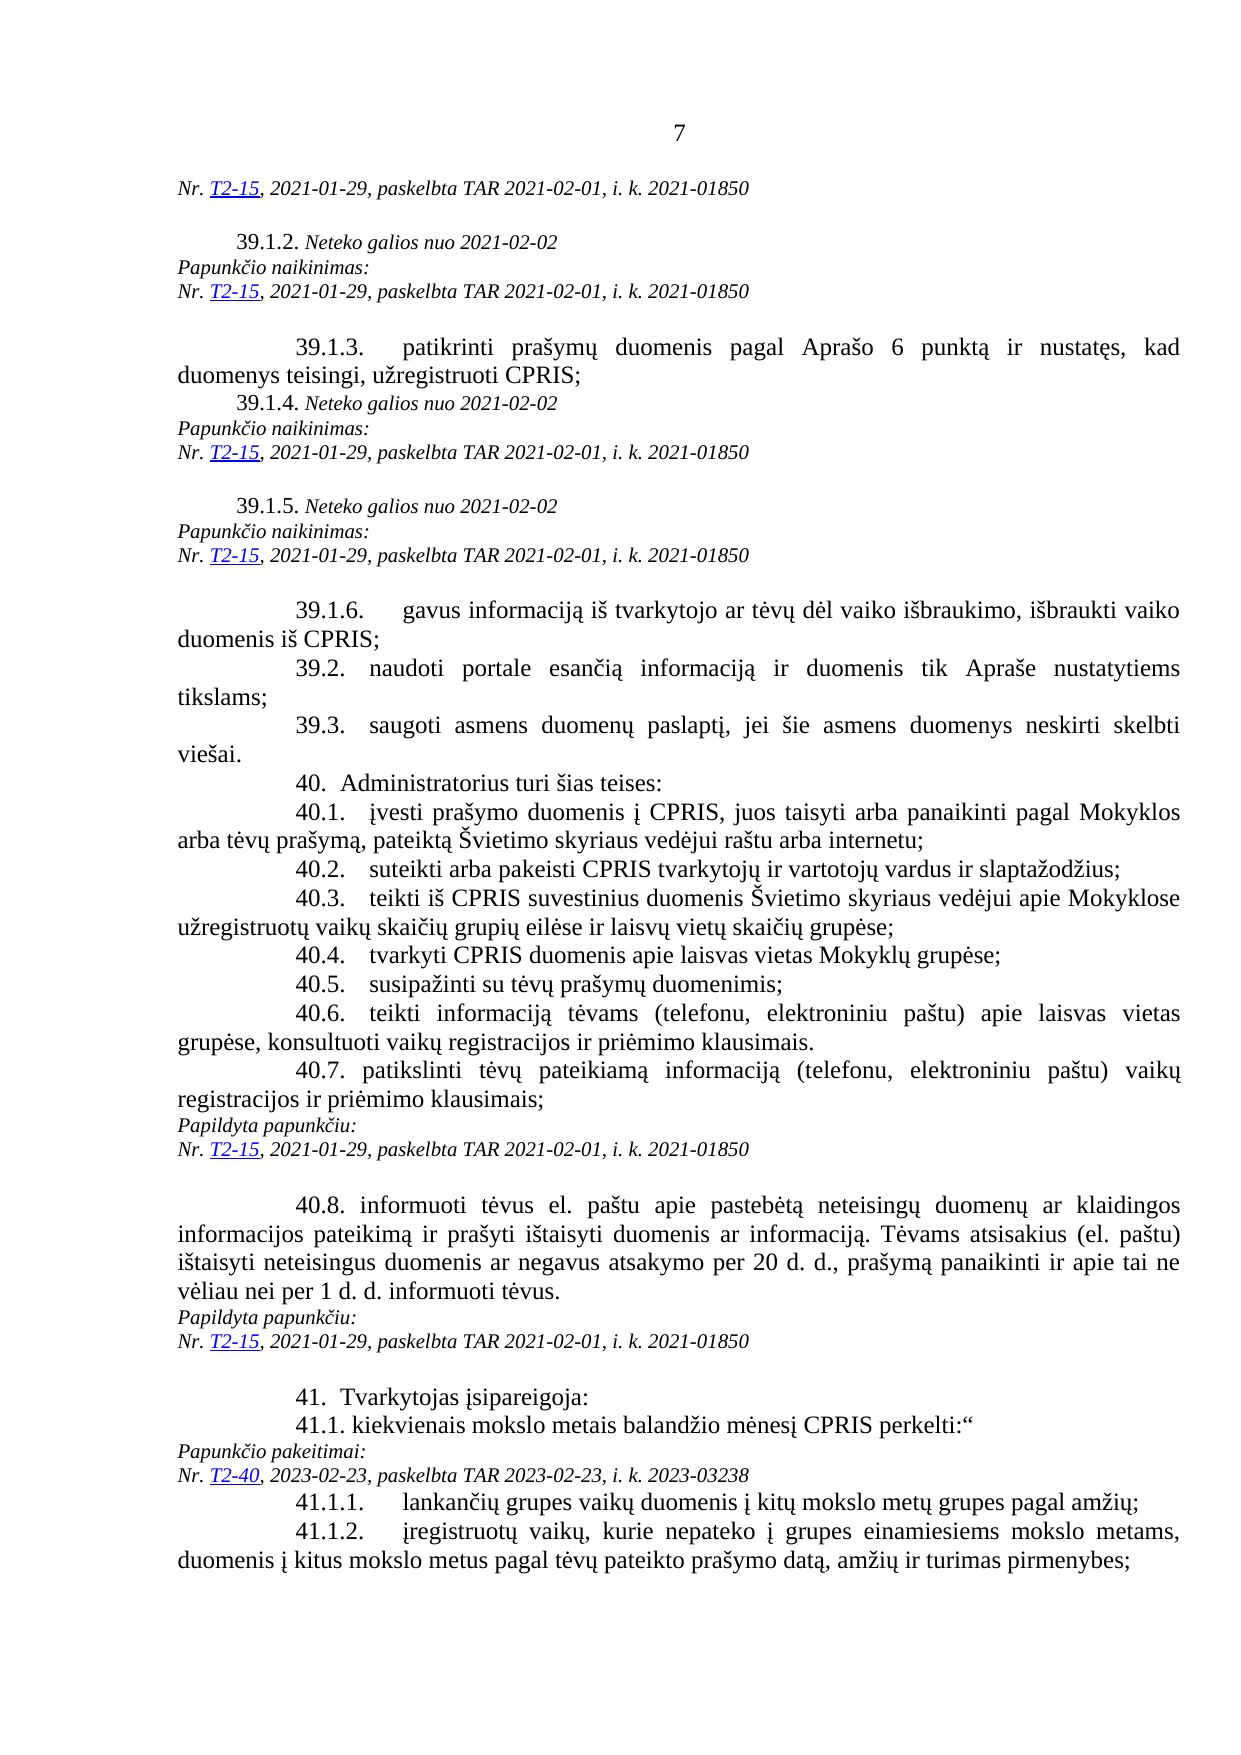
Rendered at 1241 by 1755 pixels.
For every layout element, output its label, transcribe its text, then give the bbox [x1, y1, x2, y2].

text 40.4. tvarkyti CPRIS duomenis apie laisvas vietas Mokyklų grupėse; [177, 941, 1181, 969]
text 40.1. įvesti prašymo duomenis į CPRIS, juos taisyti arba panaikinti pagal Mokyklos arba tėvų prašymą, pateiktą Švietimo skyriaus vedėjui raštu arba internetu; [177, 797, 1181, 854]
text Nr. T2-15, 2021-01-29, paskelbta TAR 2021-02-01, i. k. 2021-01850 [177, 439, 1181, 464]
text Nr. T2-15, 2021-01-29, paskelbta TAR 2021-02-01, i. k. 2021-01850 [177, 1329, 1181, 1353]
text 41. Tvarkytojas įsipareigoja: [177, 1382, 1181, 1411]
text Nr. T2-15, 2021-01-29, paskelbta TAR 2021-02-01, i. k. 2021-01850 [177, 543, 1181, 567]
text Papildyta papunkčiu: [177, 1305, 1181, 1329]
text Papunkčio naikinimas: [177, 255, 1181, 279]
text Papunkčio pakeitimai: [177, 1439, 1181, 1463]
text 39.1.3. patikrinti prašymų duomenis pagal Aprašo 6 punktą ir nustatęs, kad duomenys teisingi, užregistruoti CPRIS; [177, 332, 1181, 389]
text Papunkčio naikinimas: [177, 416, 1181, 439]
text 41.1.2. įregistruotų vaikų, kurie nepateko į grupes einamiesiems mokslo metams, duomenis į kitus mokslo metus pagal tėvų pateikto prašymo datą, amžių ir turimas pirmenybes; [177, 1516, 1181, 1574]
text 40.3. teikti iš CPRIS suvestinius duomenis Švietimo skyriaus vedėjui apie Mokyklose užregistruotų vaikų skaičių grupių eilėse ir laisvų vietų skaičių grupėse; [177, 883, 1181, 941]
text 40.2. suteikti arba pakeisti CPRIS tvarkytojų ir vartotojų vardus ir slaptažodžius; [177, 854, 1181, 883]
text Papunkčio naikinimas: [177, 519, 1181, 543]
text 39.1.4. Neteko galios nuo 2021-02-02 [177, 389, 1181, 416]
text 39.2. naudoti portale esančią informaciją ir duomenis tik Apraše nustatytiems tikslams; [177, 653, 1181, 711]
text 40. Administratorius turi šias teises: [177, 768, 1181, 797]
text Nr. T2-15, 2021-01-29, paskelbta TAR 2021-02-01, i. k. 2021-01850 [177, 176, 1181, 200]
text 41.1.1. lankančių grupes vaikų duomenis į kitų mokslo metų grupes pagal amžių; [177, 1487, 1181, 1516]
text Nr. T2-15, 2021-01-29, paskelbta TAR 2021-02-01, i. k. 2021-01850 [177, 279, 1181, 303]
text 40.7. patikslinti tėvų pateikiamą informaciją (telefonu, elektroniniu paštu) vaikų registracijos ir priėmimo klausimais; [177, 1056, 1181, 1113]
text 39.1.2. Neteko galios nuo 2021-02-02 [177, 228, 1181, 255]
text Nr. T2-40, 2023-02-23, paskelbta TAR 2023-02-23, i. k. 2023-03238 [177, 1463, 1181, 1487]
text Papildyta papunkčiu: [177, 1113, 1181, 1137]
text 40.5. susipažinti su tėvų prašymų duomenimis; [177, 969, 1181, 998]
text 41.1. kiekvienais mokslo metais balandžio mėnesį CPRIS perkelti:“ [177, 1411, 1181, 1439]
text 40.6. teikti informaciją tėvams (telefonu, elektroniniu paštu) apie laisvas vietas grupėse, konsultuoti vaikų registracijos ir priėmimo klausimais. [177, 998, 1181, 1056]
text Nr. T2-15, 2021-01-29, paskelbta TAR 2021-02-01, i. k. 2021-01850 [177, 1137, 1181, 1161]
text 40.8. informuoti tėvus el. paštu apie pastebėtą neteisingų duomenų ar klaidingos informacijos pateikimą ir prašyti ištaisyti duomenis ar informaciją. Tėvams atsisakius (el. paštu) ištaisyti neteisingus duomenis ar negavus atsakymo per 20 d. d., prašymą panaikinti ir apie tai ne vėliau nei per 1 d. d. informuoti tėvus. [177, 1190, 1181, 1305]
text 39.3. saugoti asmens duomenų paslaptį, jei šie asmens duomenys neskirti skelbti viešai. [177, 711, 1181, 768]
text 39.1.6. gavus informaciją iš tvarkytojo ar tėvų dėl vaiko išbraukimo, išbraukti vaiko duomenis iš CPRIS; [177, 596, 1181, 653]
text 39.1.5. Neteko galios nuo 2021-02-02 [177, 492, 1181, 519]
